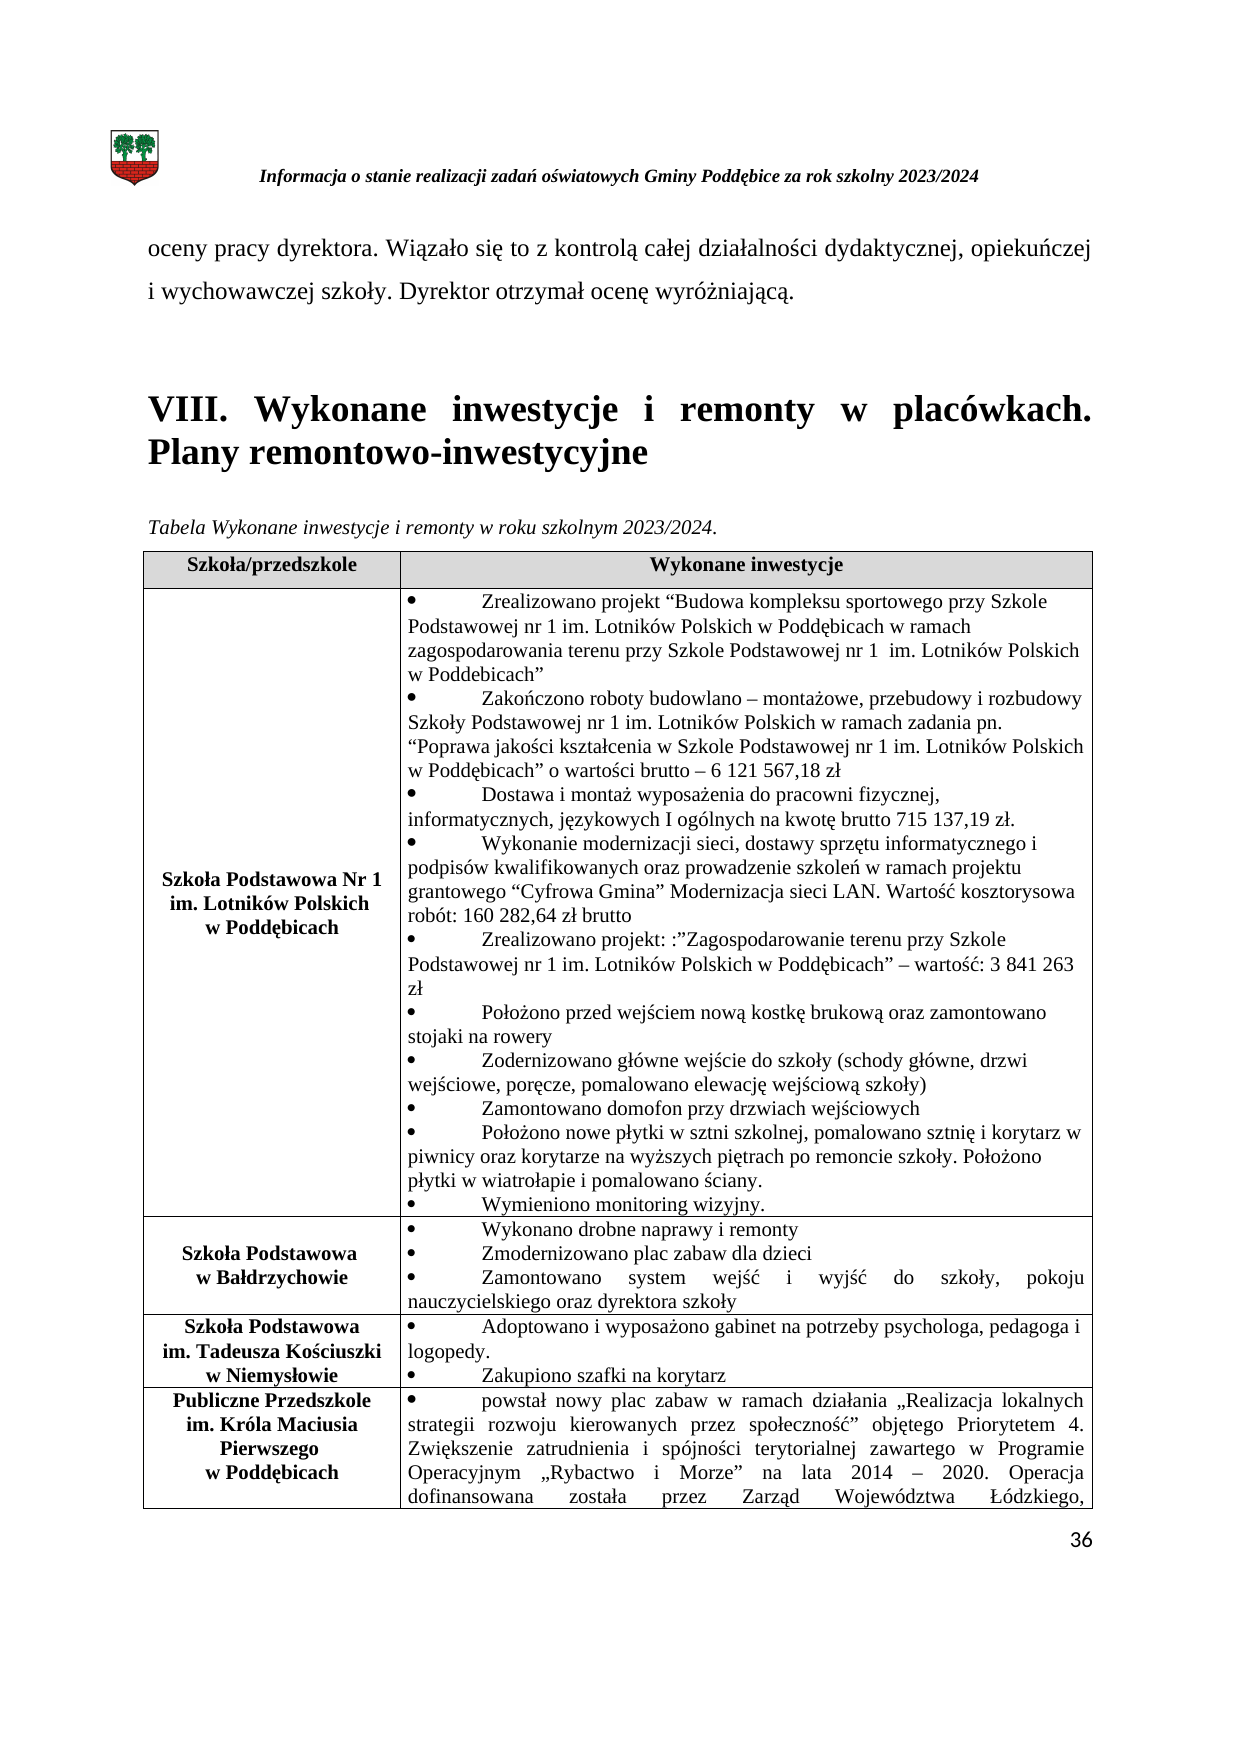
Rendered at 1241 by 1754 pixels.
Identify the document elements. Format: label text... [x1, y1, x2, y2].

table_cell Szkoła Podstawowa im. Tadeusza Kościuszki w Niemysłowie [144, 1315, 400, 1387]
table_cell powstał nowy plac zabaw w ramach działania „Realizacja lokalnych strategii rozwoju kierowanych przez społeczność” objętego Priorytetem 4. Zwiększenie zatrudnienia i spójności terytorialnej zawartego w Programie Operacyjnym „Rybactwo i Morze” na lata 2014 – 2020. Operacja dofinansowana została przez Zarząd Województwa Łódzkiego, [401, 1388, 1092, 1508]
table_cell Szkoła Podstawowa Nr 1 im. Lotników Polskich w Poddębicach [144, 589, 400, 1216]
table_cell Publiczne Przedszkole im. Króla Maciusia Pierwszego w Poddębicach [144, 1388, 400, 1508]
table_cell Adoptowano i wyposażono gabinet na potrzeby psychologa, pedagoga i logopedy. Zakupiono szafki na korytarz [401, 1315, 1092, 1387]
table_header Szkoła/przedszkole [144, 552, 400, 588]
table_cell Zrealizowano projekt “Budowa kompleksu sportowego przy Szkole Podstawowej nr 1 im. Lotników Polskich w Poddębicach w ramach zagospodarowania terenu przy Szkole Podstawowej nr 1 im. Lotników Polskich w Poddebicach” Zakończono roboty budowlano – montażowe, przebudowy i rozbudowy Szkoły Podstawowej nr 1 im. Lotników Polskich w ramach zadania pn. “Poprawa jakości kształcenia w Szkole Podstawowej nr 1 im. Lotników Polskich w Poddębicach” o wartości brutto – 6 121 567,18 zł Dostawa i montaż wyposażenia do pracowni fizycznej, informatycznych, językowych I ogólnych na kwotę brutto 715 137,19 zł. Wykonanie modernizacji sieci, dostawy sprzętu informatycznego i podpisów kwalifikowanych oraz prowadzenie szkoleń w ramach projektu grantowego “Cyfrowa Gmina” Modernizacja sieci LAN. Wartość kosztorysowa robót: 160 282,64 zł brutto Zrealizowano projekt: :”Zagospodarowanie terenu przy Szkole Podstawowej nr 1 im. Lotników Polskich w Poddębicach” – wartość: 3 841 263 zł Położono przed wejściem nową kostkę brukową oraz zamontowano stojaki na rowery Zodernizowano główne wejście do szkoły (schody główne, drzwi wejściowe, poręcze, pomalowano elewację wejściową szkoły) Zamontowano domofon przy drzwiach wejściowych Położono nowe płytki w sztni szkolnej, pomalowano sztnię i korytarz w piwnicy oraz korytarze na wyższych piętrach po remoncie szkoły. Położono płytki w wiatrołapie i pomalowano ściany. Wymieniono monitoring wizyjny. [401, 589, 1092, 1216]
text oceny pracy dyrektora. Wiązało się to z kontrolą całej działalności dydaktycznej, opiekuńczej i wychowawczej szkoły. Dyrektor otrzymał ocenę wyróżniającą. [148, 233, 1093, 305]
table_header Wykonane inwestycje [401, 552, 1092, 588]
table_cell Szkoła Podstawowa w Bałdrzychowie [144, 1217, 400, 1313]
text VIII. Wykonane inwestycje i remonty w placówkach. Plany remontowo-inwestycyjne [148, 387, 1093, 473]
table_cell Wykonano drobne naprawy i remonty Zmodernizowano plac zabaw dla dzieci Zamontowano system wejść i wyjść do szkoły, pokoju nauczycielskiego oraz dyrektora szkoły [401, 1217, 1092, 1313]
text Tabela Wykonane inwestycje i remonty w roku szkolnym 2023/2024. [148, 515, 1093, 539]
